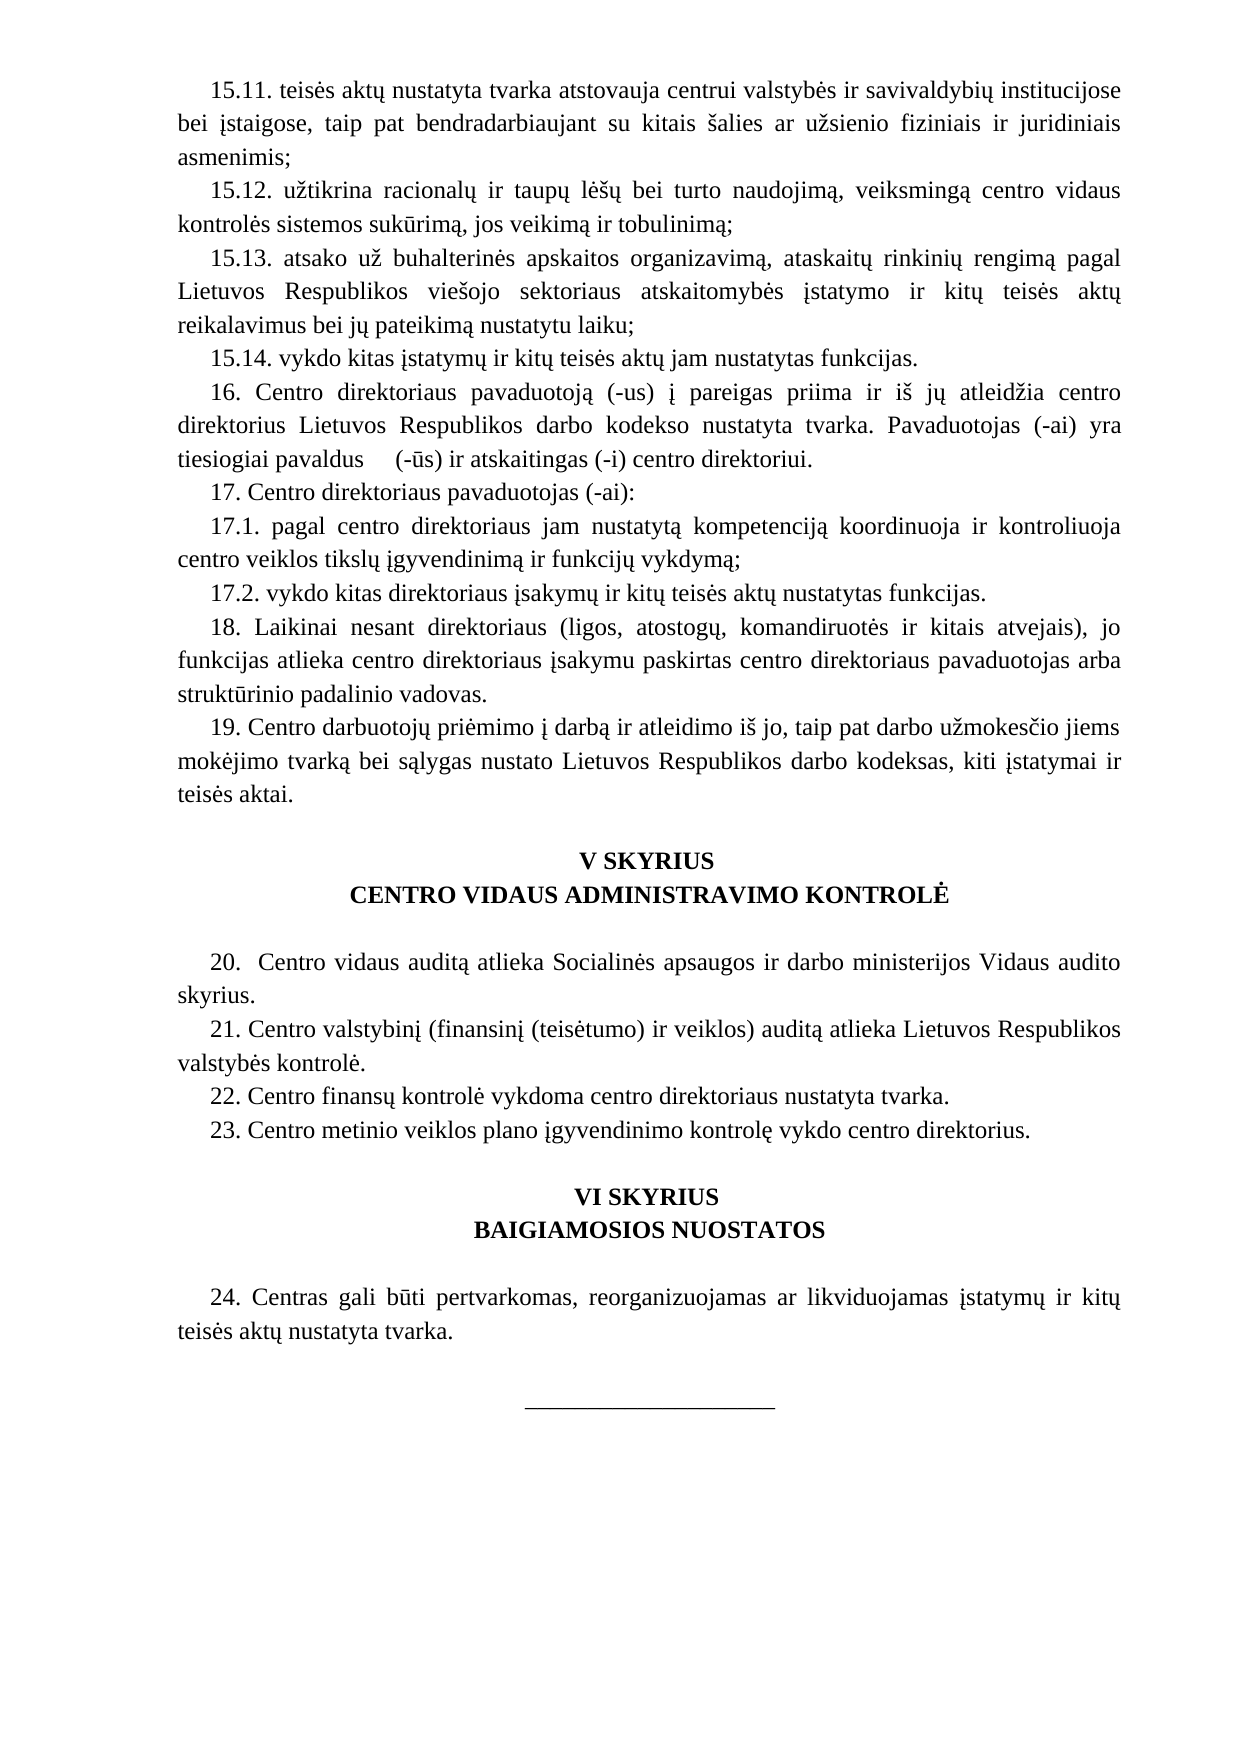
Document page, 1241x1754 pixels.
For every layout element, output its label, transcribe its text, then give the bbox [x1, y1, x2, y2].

text 15.13. atsako už buhalterinės apskaitos organizavimą, ataskaitų rinkinių rengimą pagal Lietuvos Respublikos viešojo sektoriaus atskaitomybės įstatymo ir kitų teisės aktų reikalavimus bei jų pateikimą nustatytu laiku; [177, 243, 1122, 338]
text 17.2. vykdo kitas direktoriaus įsakymų ir kitų teisės aktų nustatytas funkcijas. [177, 578, 1122, 607]
text 17.1. pagal centro direktoriaus jam nustatytą kompetenciją koordinuoja ir kontroliuoja centro veiklos tikslų įgyvendinimą ir funkcijų vykdymą; [177, 511, 1122, 573]
text VI SKYRIUS [177, 1182, 1122, 1211]
text CENTRO VIDAUS ADMINISTRAVIMO KONTROLĖ [177, 880, 1122, 909]
text 16. Centro direktoriaus pavaduotoją (-us) į pareigas priima ir iš jų atleidžia centro direktorius Lietuvos Respublikos darbo kodekso nustatyta tvarka. Pavaduotojas (-ai) yra tiesiogiai pavaldus (-ūs) ir atskaitingas (-i) centro direktoriui. [177, 377, 1122, 473]
text 17. Centro direktoriaus pavaduotojas (-ai): [177, 477, 1122, 506]
text 23. Centro metinio veiklos plano įgyvendinimo kontrolę vykdo centro direktorius. [177, 1115, 1122, 1143]
text 20. Centro vidaus auditą atlieka Socialinės apsaugos ir darbo ministerijos Vidaus audito skyrius. [177, 947, 1122, 1009]
text ____________________ [177, 1383, 1122, 1412]
text 21. Centro valstybinį (finansinį (teisėtumo) ir veiklos) auditą atlieka Lietuvos Respublikos valstybės kontrolė. [177, 1014, 1122, 1076]
text 15.12. užtikrina racionalų ir taupų lėšų bei turto naudojimą, veiksmingą centro vidaus kontrolės sistemos sukūrimą, jos veikimą ir tobulinimą; [177, 176, 1122, 238]
text 15.11. teisės aktų nustatyta tvarka atstovauja centrui valstybės ir savivaldybių institucijose bei įstaigose, taip pat bendradarbiaujant su kitais šalies ar užsienio fiziniais ir juridiniais asmenimis; [177, 75, 1122, 171]
text 24. Centras gali būti pertvarkomas, reorganizuojamas ar likviduojamas įstatymų ir kitų teisės aktų nustatyta tvarka. [177, 1282, 1122, 1345]
text 15.14. vykdo kitas įstatymų ir kitų teisės aktų jam nustatytas funkcijas. [177, 343, 1122, 372]
text V SKYRIUS [177, 846, 1122, 875]
text 22. Centro finansų kontrolė vykdoma centro direktoriaus nustatyta tvarka. [177, 1081, 1122, 1110]
text 18. Laikinai nesant direktoriaus (ligos, atostogų, komandiruotės ir kitais atvejais), jo funkcijas atlieka centro direktoriaus įsakymu paskirtas centro direktoriaus pavaduotojas arba struktūrinio padalinio vadovas. [177, 612, 1122, 707]
text 19. Centro darbuotojų priėmimo į darbą ir atleidimo iš jo, taip pat darbo užmokesčio jiems mokėjimo tvarką bei sąlygas nustato Lietuvos Respublikos darbo kodeksas, kiti įstatymai ir teisės aktai. [177, 712, 1122, 808]
text BAIGIAMOSIOS NUOSTATOS [177, 1215, 1122, 1244]
